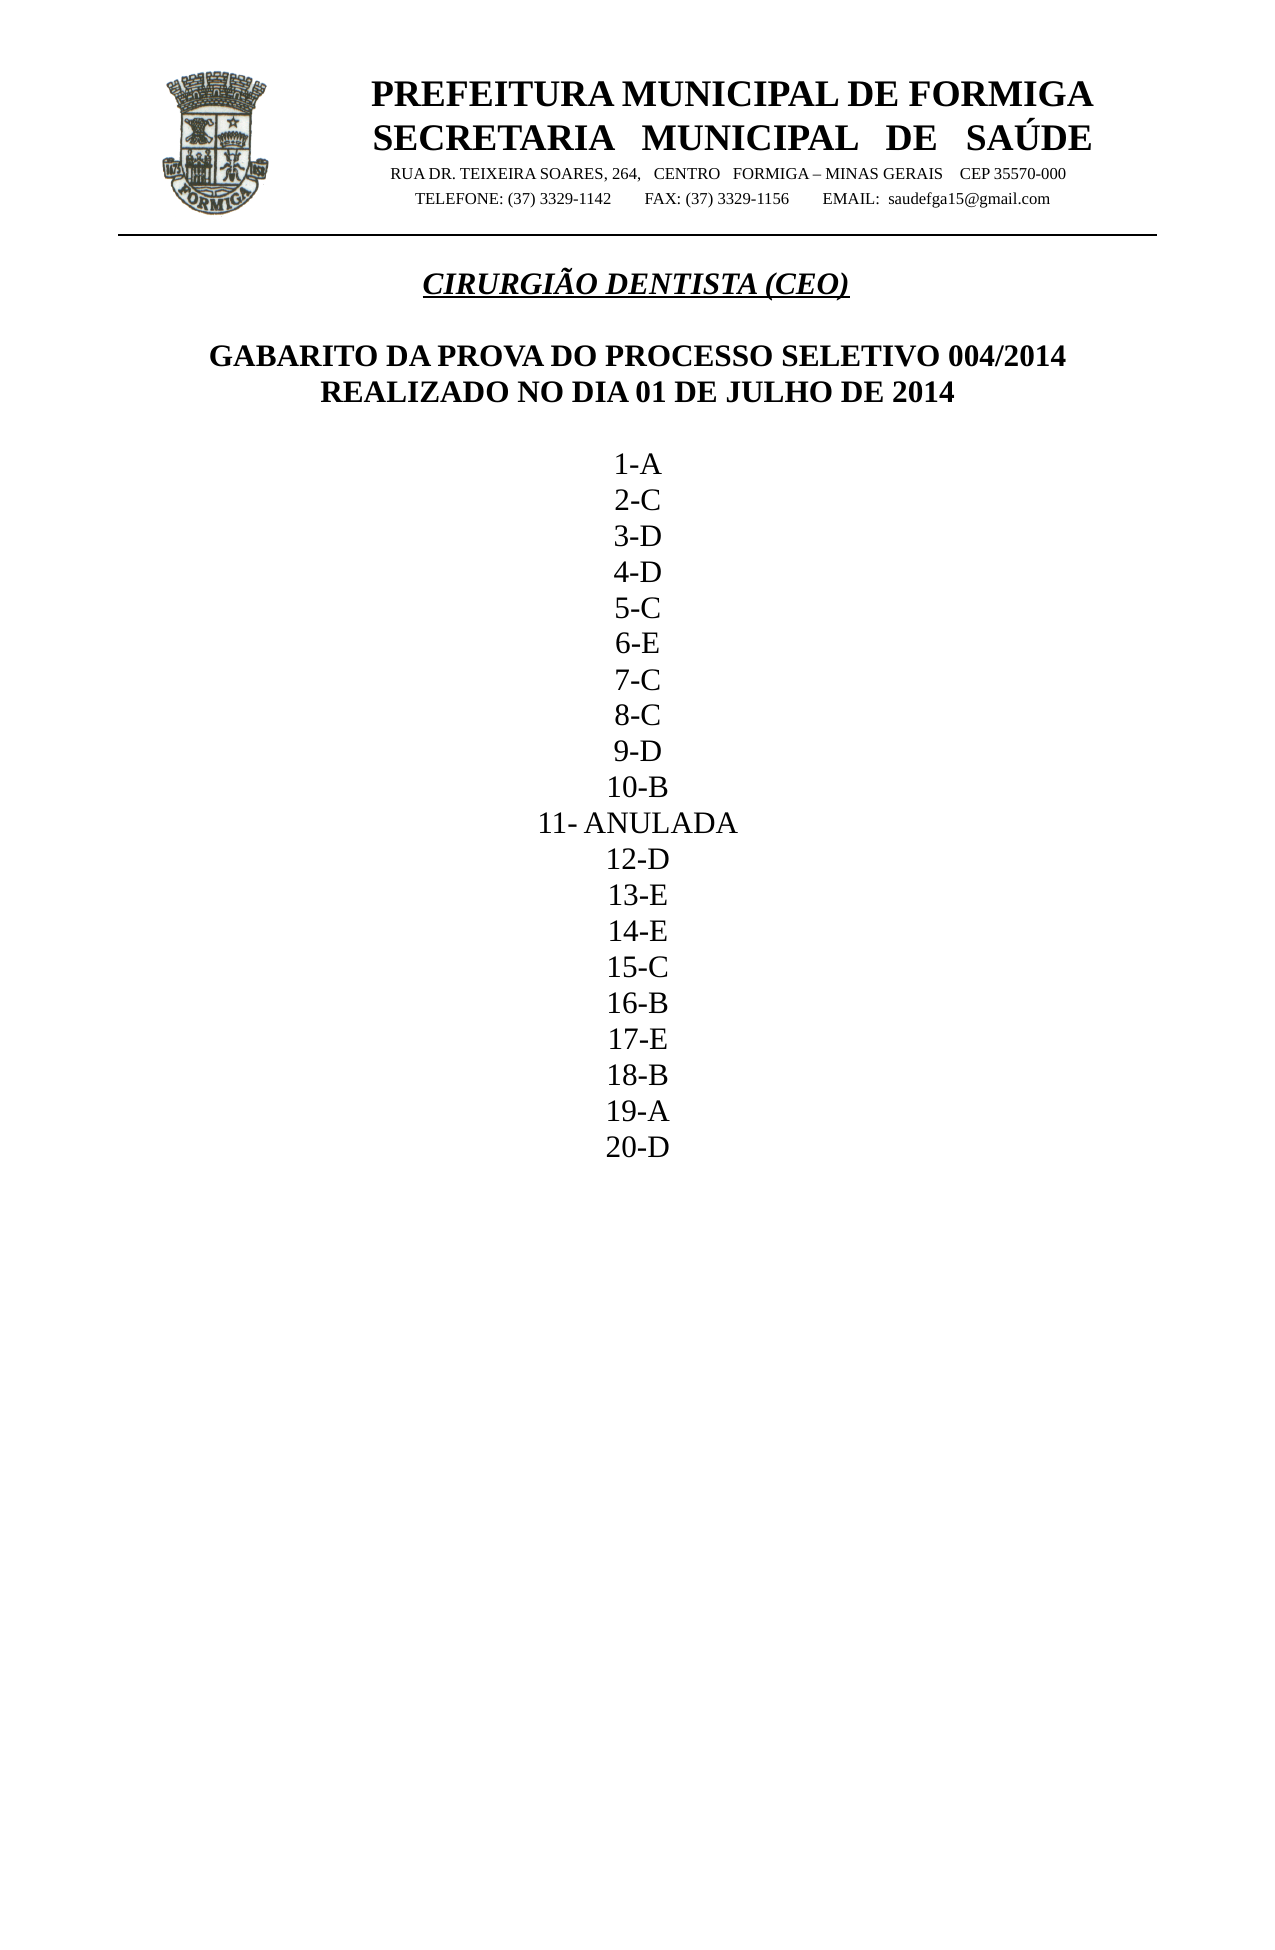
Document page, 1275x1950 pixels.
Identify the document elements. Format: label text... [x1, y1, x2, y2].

text 13-E [118, 876, 1157, 912]
text 17-E [118, 1020, 1157, 1056]
text 4-D [118, 553, 1157, 589]
text 9-D [118, 733, 1157, 768]
text 18-B [118, 1056, 1157, 1092]
text 14-E [118, 912, 1157, 948]
text 2-C [118, 481, 1157, 517]
text GABARITO DA PROVA DO PROCESSO SELETIVO 004/2014 REALIZADO NO DIA 01 DE JULHO DE 2014 [118, 337, 1157, 409]
text 16-B [118, 984, 1157, 1020]
text 1-A [118, 445, 1157, 481]
text 19-A [118, 1092, 1157, 1128]
text 10-B [118, 768, 1157, 804]
text CIRURGIÃO DENTISTA (CEO) [118, 265, 1157, 301]
text 6-E [118, 625, 1157, 661]
text 12-D [118, 840, 1157, 876]
text 20-D [118, 1128, 1157, 1164]
text 5-C [118, 589, 1157, 625]
text 15-C [118, 948, 1157, 984]
text 8-C [118, 697, 1157, 733]
text 3-D [118, 517, 1157, 553]
picture [153, 69, 278, 217]
text 7-C [118, 661, 1157, 697]
text 11- ANULADA [118, 804, 1157, 840]
